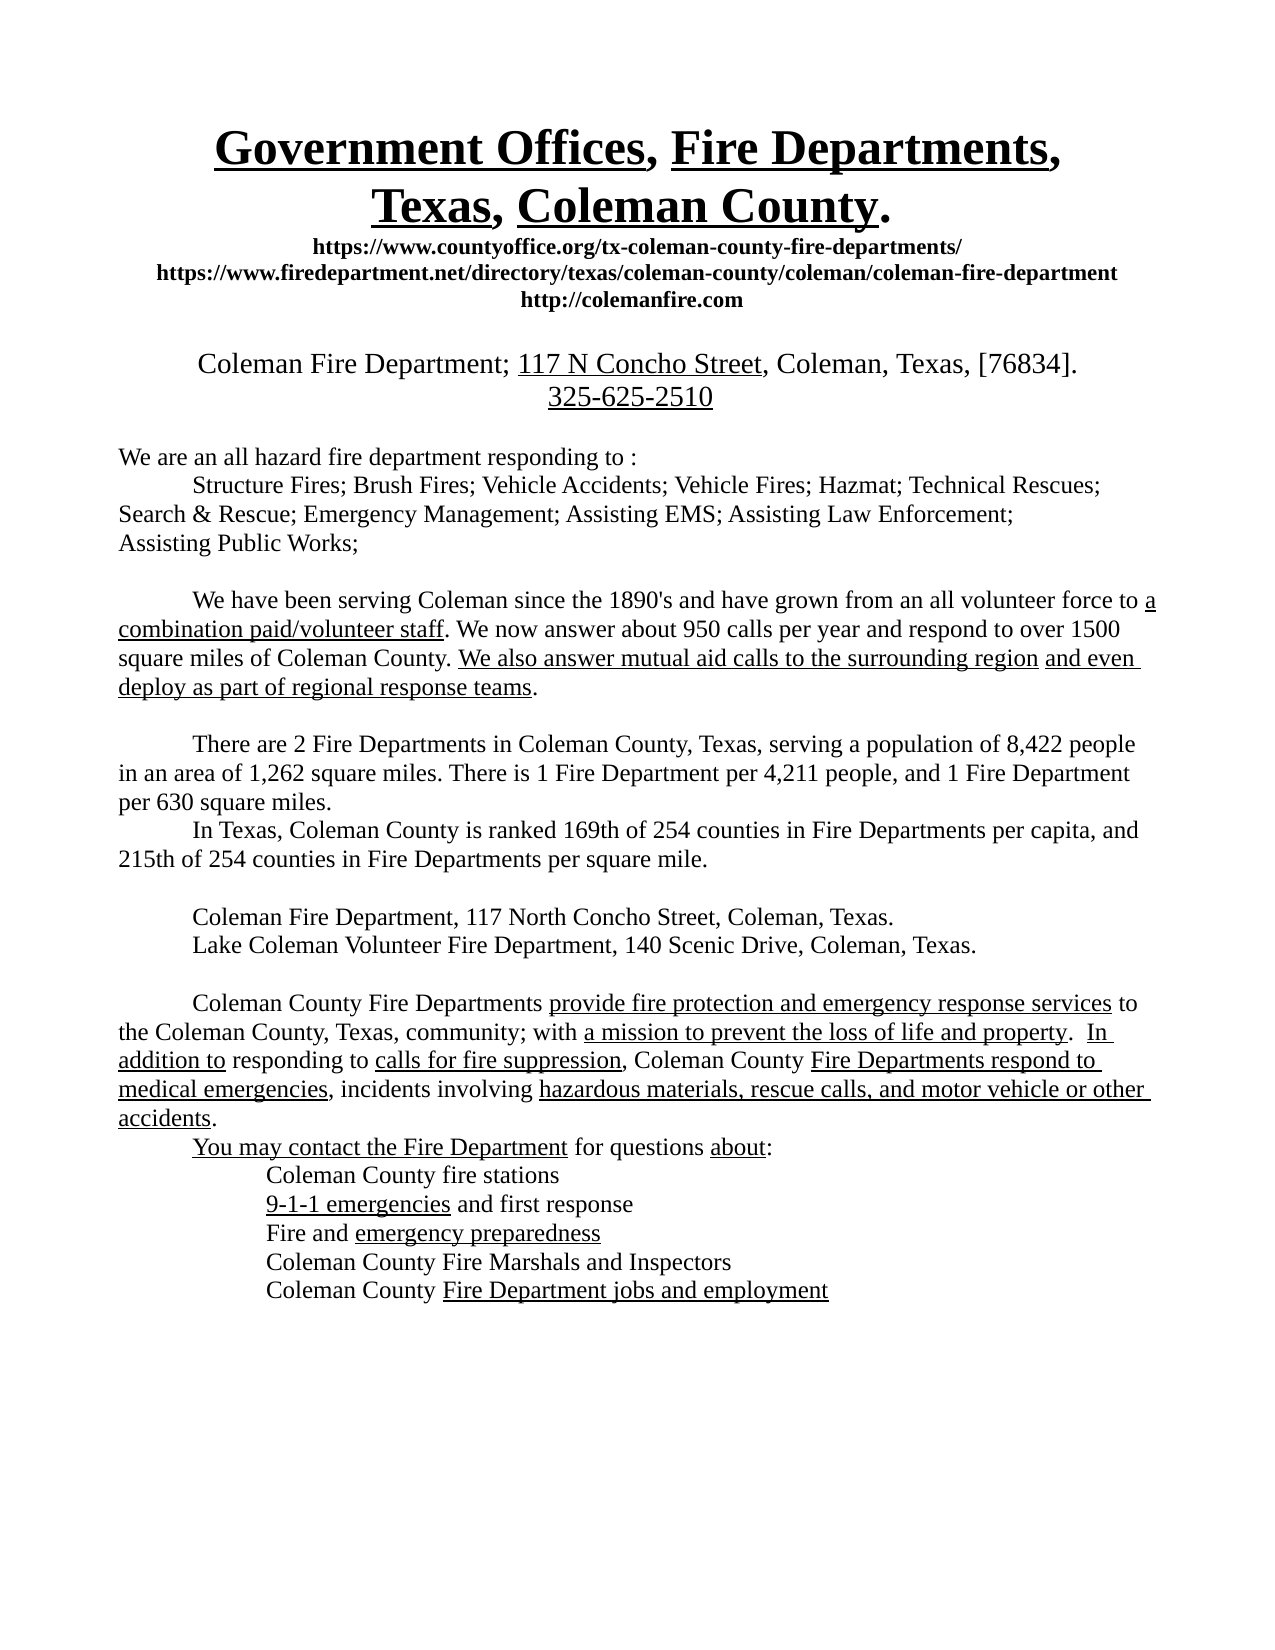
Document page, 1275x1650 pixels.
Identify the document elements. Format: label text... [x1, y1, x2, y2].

text There are 2 Fire Departments in Coleman County, Texas, serving a population of 8,422 people in an area of 1,262 square miles. There is 1 Fire Department per 4,211 people, and 1 Fire Department per 630 square miles. In Texas, Coleman County is ranked 169th of 254 counties in Fire Departments per capita, and 215th of 254 counties in Fire Departments per square mile. Coleman Fire Department, 117 North Concho Street, Coleman, Texas. Lake Coleman Volunteer Fire Department, 140 Scenic Drive, Coleman, Texas. Coleman County Fire Departments provide fire protection and emergency response services to the Coleman County, Texas, community; with a mission to prevent the loss of life and property. In addition to responding to calls for fire suppression, Coleman County Fire Departments respond to medical emergencies, incidents involving hazardous materials, rescue calls, and motor vehicle or other accidents. You may contact the Fire Department for questions about: Coleman County fire stations 9-1-1 emergencies and first response Fire and emergency preparedness Coleman County Fire Marshals and Inspectors Coleman County Fire Department jobs and employment [118, 729, 1157, 1333]
text We are an all hazard fire department responding to : Structure Fires; Brush Fires; Vehicle Accidents; Vehicle Fires; Hazmat; Technical Rescues; Search & Rescue; Emergency Management; Assisting EMS; Assisting Law Enforcement; Assisting Public Works; We have been serving Coleman since the 1890's and have grown from an all volunteer force to a combination paid/volunteer staff. We now answer about 950 calls per year and respond to over 1500 square miles of Coleman County. We also answer mutual aid calls to the surrounding region and even deploy as part of regional response teams. [118, 442, 1157, 700]
text Government Offices, Fire Departments, Texas, Coleman County. https://www.countyoffice.org/tx-coleman-county-fire-departments/ https://www.firedepartment.net/directory/texas/coleman-county/coleman/coleman-fire-department http://colemanfire.com Coleman Fire Department; 117 N Concho Street, Coleman, Texas, [76834]. 325-625-2510 [118, 118, 1157, 442]
